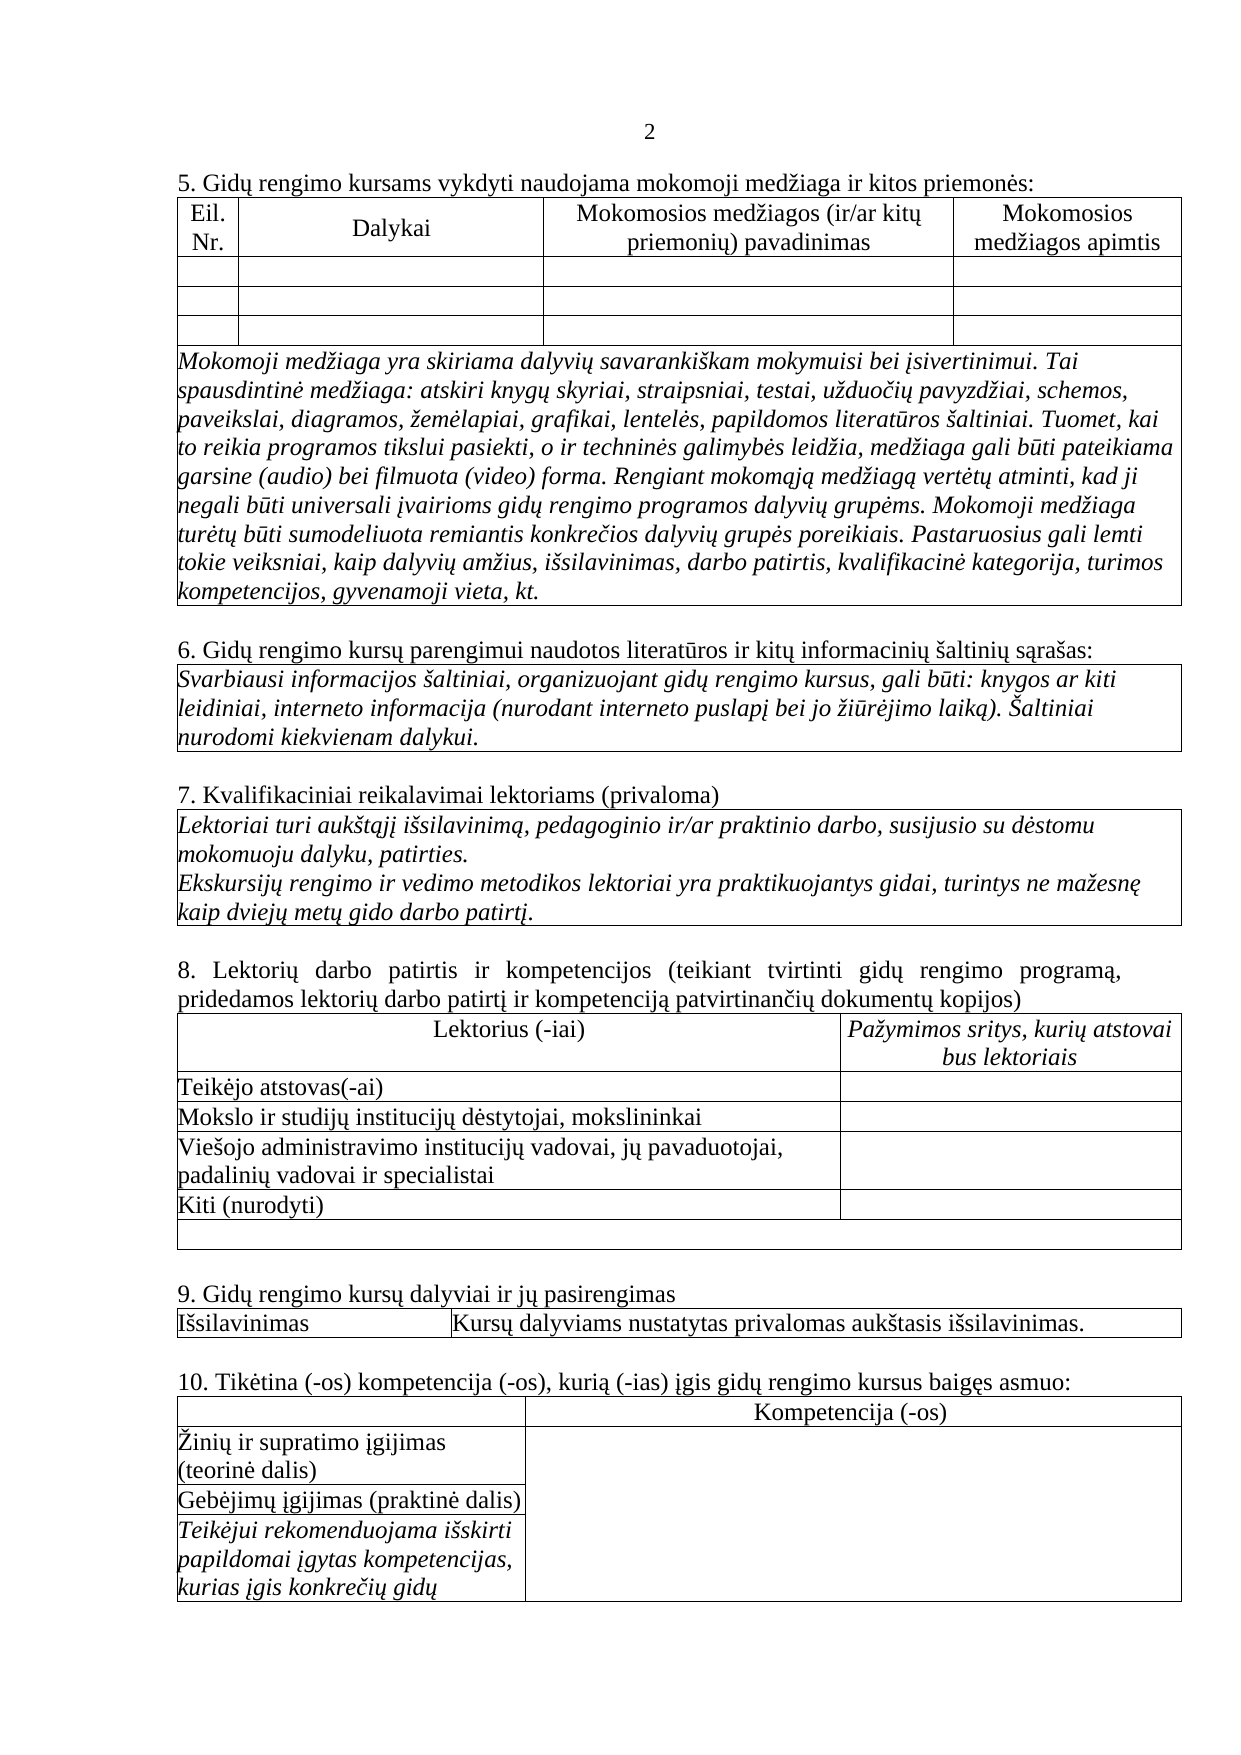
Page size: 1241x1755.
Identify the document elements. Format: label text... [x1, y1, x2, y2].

table_cell Gebėjimų įgijimas (praktinė dalis) [178, 1485, 525, 1514]
text 7. Kvalifikaciniai reikalavimai lektoriams (privaloma) [177, 781, 1122, 809]
table_cell [239, 257, 543, 286]
table_header Lektorius (-iai) [178, 1014, 840, 1071]
table_cell Mokomoji medžiaga yra skiriama dalyvių savarankiškam mokymuisi bei įsivertinimui. Tai spausdintinė medžiaga: atskiri knygų skyriai, straipsniai, testai, užduočių pavyzdžiai, schemos, paveikslai, diagramos, žemėlapiai, grafikai, lentelės, papildomos literatūros šaltiniai. Tuomet, kai to reikia programos tikslui pasiekti, o ir techninės galimybės leidžia, medžiaga gali būti pateikiama garsine (audio) bei filmuota (video) forma. Rengiant mokomąją medžiagą vertėtų atminti, kad ji negali būti universali įvairioms gidų rengimo programos dalyvių grupėms. Mokomoji medžiaga turėtų būti sumodeliuota remiantis konkrečios dalyvių grupės poreikiais. Pastaruosius gali lemti tokie veiksniai, kaip dalyvių amžius, išsilavinimas, darbo patirtis, kvalifikacinė kategorija, turimos kompetencijos, gyvenamoji vieta, kt. [178, 346, 1181, 605]
table_header Kompetencija (-os) [526, 1397, 1181, 1426]
table_cell [178, 287, 238, 315]
table_cell Teikėjo atstovas(-ai) [178, 1072, 840, 1101]
table_cell Teikėjui rekomenduojama išskirti papildomai įgytas kompetencijas, kurias įgis konkrečių gidų [178, 1515, 525, 1601]
text 6. Gidų rengimo kursų parengimui naudotos literatūros ir kitų informacinių šaltinių sąrašas: [177, 635, 1122, 663]
text 9. Gidų rengimo kursų dalyviai ir jų pasirengimas [177, 1279, 1122, 1307]
table_header [178, 1397, 525, 1426]
table_cell Viešojo administravimo institucijų vadovai, jų pavaduotojai, padalinių vadovai ir specialistai [178, 1132, 840, 1189]
table_cell Mokslo ir studijų institucijų dėstytojai, mokslininkai [178, 1102, 840, 1131]
table_cell [954, 316, 1181, 345]
table_cell [544, 316, 953, 345]
table_header Mokomosios medžiagos apimtis [954, 198, 1181, 256]
table_cell [544, 257, 953, 286]
table_header Dalykai [239, 198, 543, 256]
table_cell [544, 287, 953, 315]
text 10. Tikėtina (-os) kompetencija (-os), kurią (-ias) įgis gidų rengimo kursus baigęs asmuo: [177, 1367, 1122, 1396]
table_cell [239, 316, 543, 345]
table_cell [841, 1132, 1181, 1189]
table_cell [841, 1072, 1181, 1101]
table_header Mokomosios medžiagos (ir/ar kitų priemonių) pavadinimas [544, 198, 953, 256]
text 8. Lektorių darbo patirtis ir kompetencijos (teikiant tvirtinti gidų rengimo programą, pridedamos lektorių darbo patirtį ir kompetenciją patvirtinančių dokumentų kopijos) [177, 955, 1122, 1013]
table_cell [841, 1102, 1181, 1131]
table_header Eil. Nr. [178, 198, 238, 256]
table_cell [954, 257, 1181, 286]
table_header Lektoriai turi aukštąjį išsilavinimą, pedagoginio ir/ar praktinio darbo, susijusio su dėstomu mokomuoju dalyku, patirties. Ekskursijų rengimo ir vedimo metodikos lektoriai yra praktikuojantys gidai, turintys ne mažesnę kaip dviejų metų gido darbo patirtį. [178, 810, 1181, 925]
table_cell [526, 1427, 1181, 1601]
text 5. Gidų rengimo kursams vykdyti naudojama mokomoji medžiaga ir kitos priemonės: [177, 168, 1122, 197]
table_cell [178, 316, 238, 345]
table_cell [178, 257, 238, 286]
table_header Kursų dalyviams nustatytas privalomas aukštasis išsilavinimas. [452, 1309, 1181, 1337]
table_header Svarbiausi informacijos šaltiniai, organizuojant gidų rengimo kursus, gali būti: knygos ar kiti leidiniai, interneto informacija (nurodant interneto puslapį bei jo žiūrėjimo laiką). Šaltiniai nurodomi kiekvienam dalykui. [178, 665, 1181, 751]
table_cell [239, 287, 543, 315]
table_cell [841, 1190, 1181, 1219]
table_cell [954, 287, 1181, 315]
table_header Pažymimos sritys, kurių atstovai bus lektoriais [841, 1014, 1181, 1071]
table_cell [178, 1220, 1181, 1249]
table_cell Kiti (nurodyti) [178, 1190, 840, 1219]
table_header Išsilavinimas [178, 1309, 451, 1337]
table_cell Žinių ir supratimo įgijimas (teorinė dalis) [178, 1427, 525, 1484]
